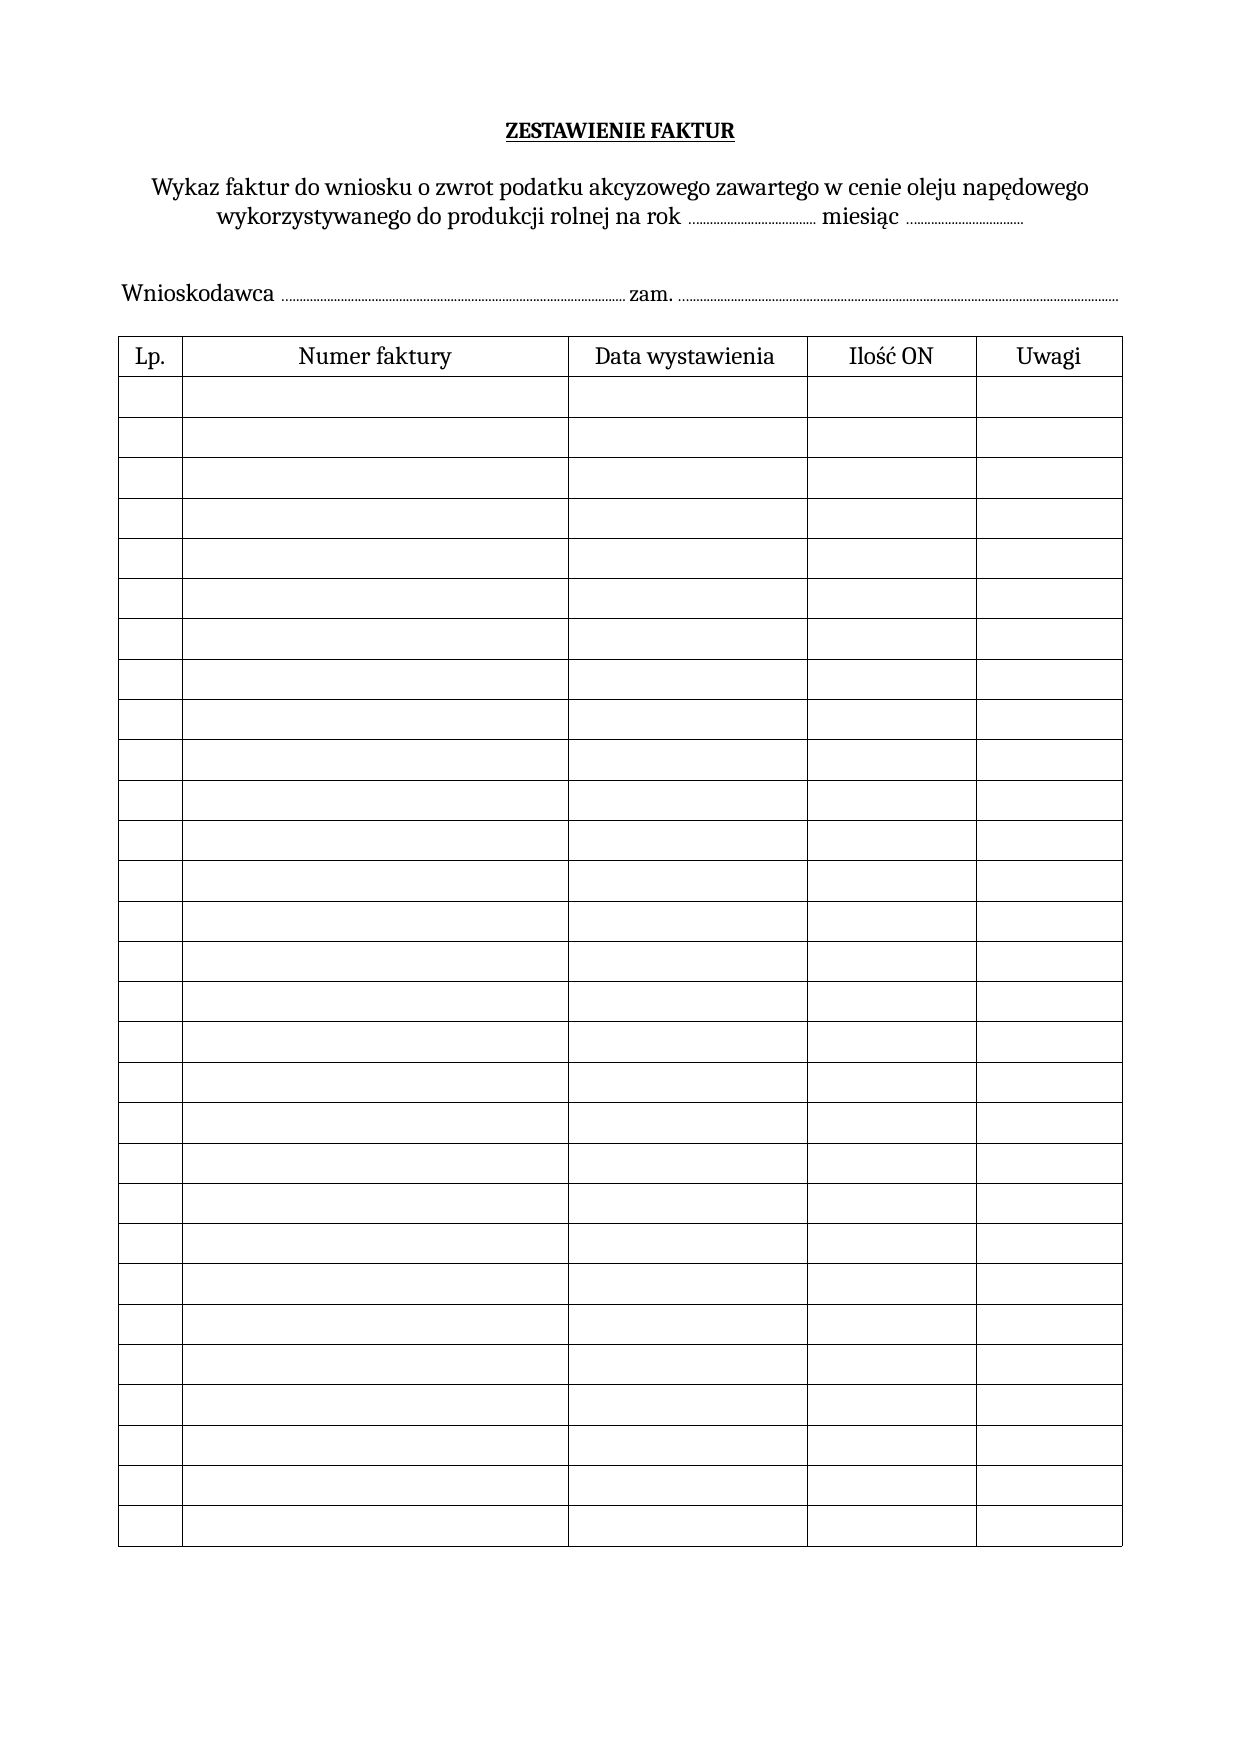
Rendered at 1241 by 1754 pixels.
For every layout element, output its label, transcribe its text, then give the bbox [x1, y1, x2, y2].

table_cell [119, 781, 182, 820]
table_cell [183, 1466, 568, 1505]
table_cell [977, 700, 1122, 739]
table_cell [119, 1385, 182, 1424]
table_cell [183, 660, 568, 699]
table_cell [119, 1426, 182, 1465]
table_cell [808, 1144, 976, 1183]
table_cell [183, 539, 568, 578]
table_cell [119, 579, 182, 618]
table_cell [808, 821, 976, 860]
table_cell [183, 1345, 568, 1384]
table_cell [119, 660, 182, 699]
table_cell [977, 1144, 1122, 1183]
table_cell [977, 1224, 1122, 1263]
text ZESTAWIENIE FAKTUR [118, 118, 1122, 144]
table_cell [119, 1305, 182, 1344]
table_header Ilość ON [808, 337, 976, 376]
text Wnioskodawca …................................................................................................. zam. …............................................................................................................................. [118, 279, 1122, 307]
table_cell [183, 579, 568, 618]
table_cell [977, 1466, 1122, 1505]
table_cell [183, 377, 568, 417]
table_cell [977, 1305, 1122, 1344]
table_cell [119, 1224, 182, 1263]
table_cell [808, 982, 976, 1021]
table_cell [569, 660, 807, 699]
table_cell [569, 579, 807, 618]
table_cell [977, 619, 1122, 659]
table_cell [183, 1506, 568, 1546]
table_cell [183, 458, 568, 497]
table_cell [183, 982, 568, 1021]
table_cell [808, 619, 976, 659]
table_cell [119, 982, 182, 1021]
table_cell [183, 942, 568, 981]
table_cell [569, 1305, 807, 1344]
table_cell [119, 700, 182, 739]
table_cell [119, 740, 182, 779]
table_header Uwagi [977, 337, 1122, 376]
table_cell [569, 821, 807, 860]
table_cell [808, 1264, 976, 1304]
table_cell [808, 1466, 976, 1505]
table_cell [977, 821, 1122, 860]
table_cell [119, 1466, 182, 1505]
table_cell [977, 902, 1122, 941]
table_cell [977, 1506, 1122, 1546]
table_cell [808, 1426, 976, 1465]
table_cell [119, 821, 182, 860]
table_cell [183, 418, 568, 457]
table_cell [977, 1022, 1122, 1062]
table_cell [119, 902, 182, 941]
table_cell [119, 942, 182, 981]
table_cell [808, 740, 976, 779]
table_cell [183, 1264, 568, 1304]
table_cell [119, 1103, 182, 1142]
table_cell [569, 377, 807, 417]
table_cell [808, 377, 976, 417]
table_cell [569, 1385, 807, 1424]
table_cell [808, 539, 976, 578]
table_cell [808, 902, 976, 941]
table_cell [977, 861, 1122, 901]
table_cell [977, 579, 1122, 618]
table_cell [808, 1103, 976, 1142]
table_cell [119, 1264, 182, 1304]
table_cell [569, 982, 807, 1021]
table_cell [569, 458, 807, 497]
table_cell [977, 982, 1122, 1021]
table_header Data wystawienia [569, 337, 807, 376]
table_cell [808, 1224, 976, 1263]
table_cell [977, 942, 1122, 981]
table_cell [808, 1305, 976, 1344]
table_cell [569, 539, 807, 578]
table_cell [569, 1506, 807, 1546]
table_cell [119, 1184, 182, 1223]
table_cell [569, 1184, 807, 1223]
table_cell [119, 1144, 182, 1183]
table_cell [977, 539, 1122, 578]
table_cell [183, 1184, 568, 1223]
table_cell [569, 861, 807, 901]
table_cell [569, 1264, 807, 1304]
table_cell [183, 740, 568, 779]
table_cell [569, 1345, 807, 1384]
table_cell [119, 377, 182, 417]
text Wykaz faktur do wniosku o zwrot podatku akcyzowego zawartego w cenie oleju napędowego wykorzystywanego do produkcji rolnej na rok ….................................. miesiąc …............................... [118, 173, 1122, 231]
table_cell [569, 418, 807, 457]
table_cell [569, 700, 807, 739]
table_cell [119, 1345, 182, 1384]
table_header Lp. [119, 337, 182, 376]
table_cell [808, 1385, 976, 1424]
table_cell [569, 1063, 807, 1102]
table_cell [119, 458, 182, 497]
table_cell [569, 1022, 807, 1062]
table_cell [808, 418, 976, 457]
table_cell [977, 1385, 1122, 1424]
table_cell [808, 1345, 976, 1384]
table_cell [183, 619, 568, 659]
table_cell [808, 579, 976, 618]
table_cell [183, 1305, 568, 1344]
table_cell [183, 1144, 568, 1183]
table_cell [119, 539, 182, 578]
table_cell [977, 1103, 1122, 1142]
table_cell [808, 1184, 976, 1223]
table_cell [977, 781, 1122, 820]
table_cell [569, 1224, 807, 1263]
table_cell [119, 619, 182, 659]
table_cell [977, 1063, 1122, 1102]
table_cell [977, 418, 1122, 457]
table_cell [808, 660, 976, 699]
table_cell [569, 942, 807, 981]
table_cell [977, 377, 1122, 417]
table_cell [183, 499, 568, 538]
table_header Numer faktury [183, 337, 568, 376]
table_cell [183, 1426, 568, 1465]
table_cell [569, 902, 807, 941]
table_cell [183, 821, 568, 860]
table_cell [183, 1103, 568, 1142]
table_cell [569, 1103, 807, 1142]
table_cell [183, 1022, 568, 1062]
table_cell [808, 861, 976, 901]
table_cell [569, 619, 807, 659]
table_cell [119, 1022, 182, 1062]
table_cell [808, 700, 976, 739]
table_cell [183, 1063, 568, 1102]
table_cell [808, 1022, 976, 1062]
table_cell [569, 499, 807, 538]
table_cell [119, 499, 182, 538]
table_cell [808, 499, 976, 538]
table_cell [183, 700, 568, 739]
table_cell [183, 1224, 568, 1263]
table_cell [977, 740, 1122, 779]
table_cell [569, 740, 807, 779]
table_cell [119, 418, 182, 457]
table_cell [183, 861, 568, 901]
table_cell [977, 1426, 1122, 1465]
table_cell [183, 1385, 568, 1424]
table_cell [119, 1506, 182, 1546]
table_cell [569, 1426, 807, 1465]
table_cell [183, 902, 568, 941]
table_cell [119, 1063, 182, 1102]
table_cell [569, 781, 807, 820]
table_cell [808, 1063, 976, 1102]
table_cell [119, 861, 182, 901]
table_cell [977, 1184, 1122, 1223]
table_cell [977, 499, 1122, 538]
table_cell [808, 942, 976, 981]
table_cell [977, 1345, 1122, 1384]
table_cell [569, 1466, 807, 1505]
table_cell [808, 458, 976, 497]
table_cell [569, 1144, 807, 1183]
table_cell [977, 660, 1122, 699]
table_cell [808, 781, 976, 820]
table_cell [977, 1264, 1122, 1304]
table_cell [183, 781, 568, 820]
table_cell [808, 1506, 976, 1546]
table_cell [977, 458, 1122, 497]
